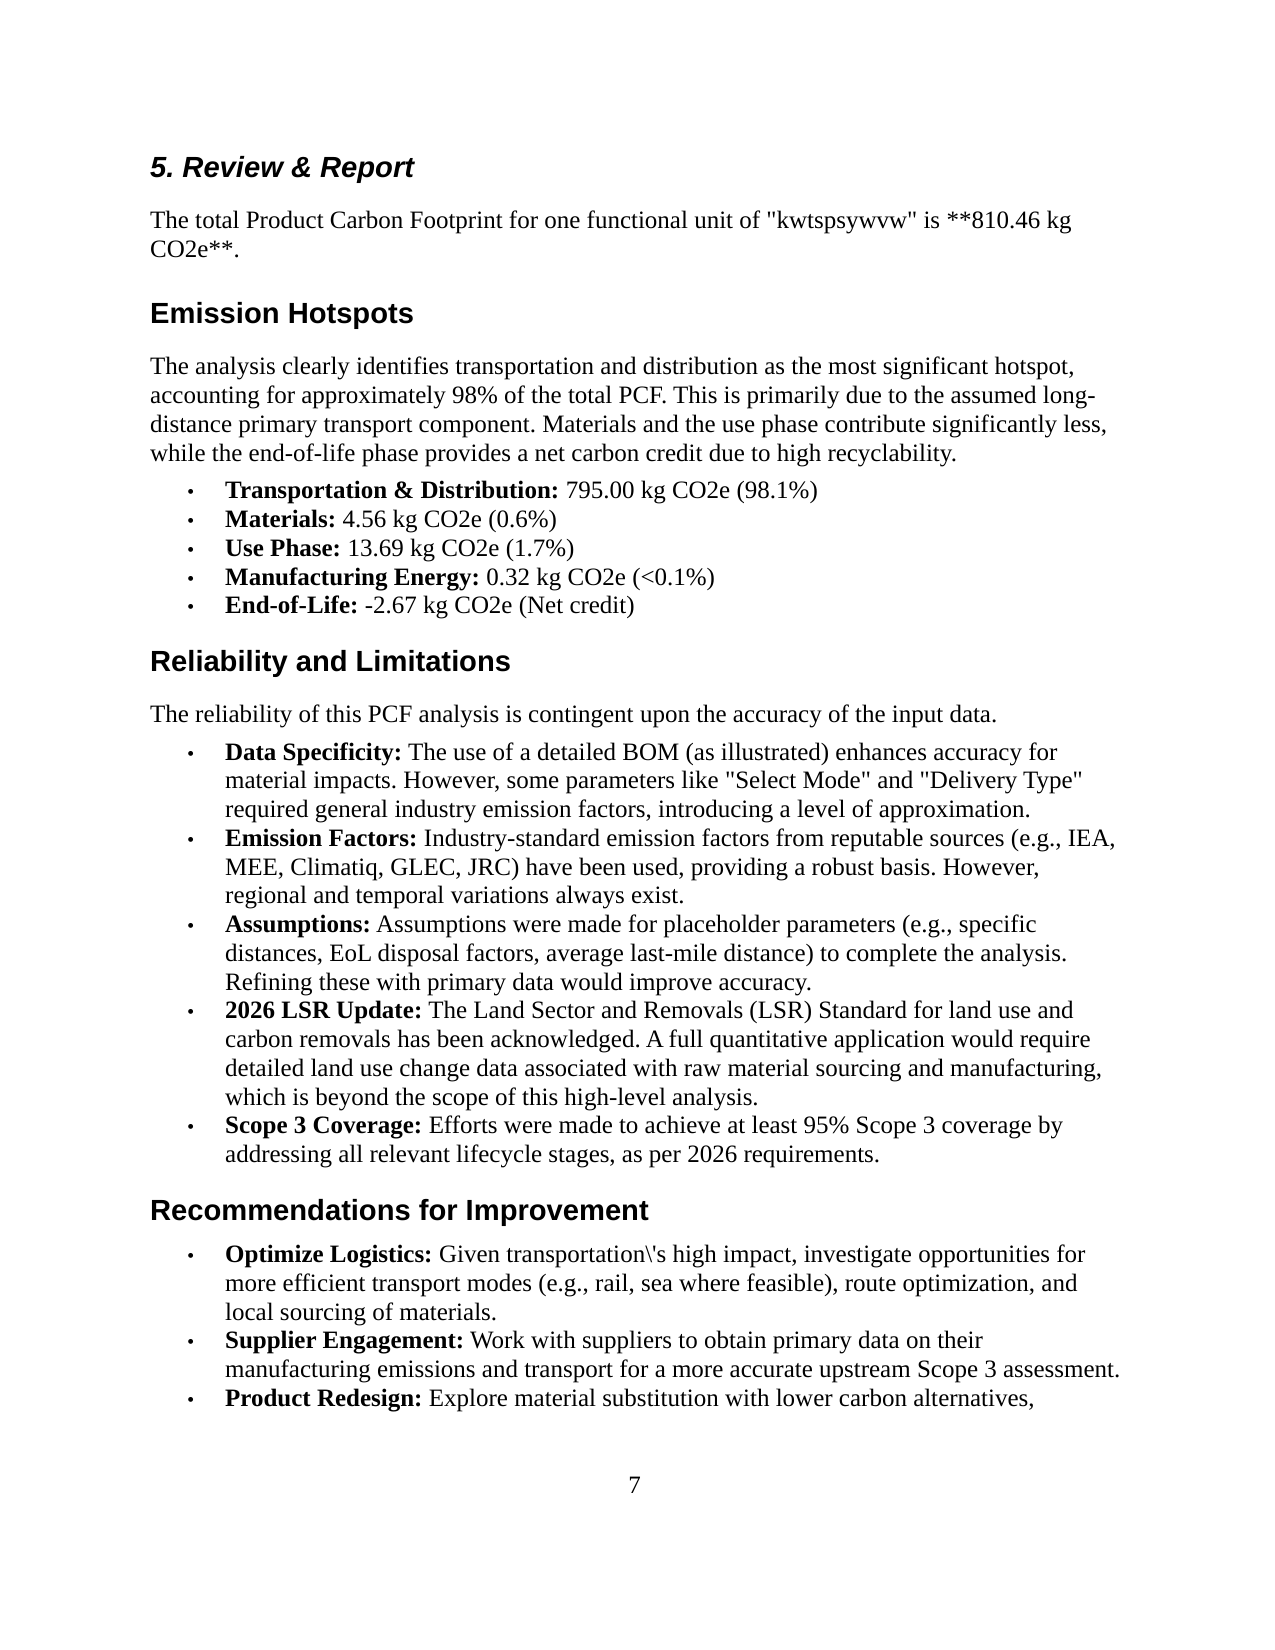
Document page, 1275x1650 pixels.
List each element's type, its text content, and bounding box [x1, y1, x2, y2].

list Optimize Logistics: Given transportation\'s high impact, investigate opportunities for more efficient transport modes (e.g., rail, sea where feasible), route optimization, and local sourcing of materials. [187, 1239, 1125, 1325]
list Product Redesign: Explore material substitution with lower carbon alternatives, [187, 1383, 1125, 1412]
list Transportation & Distribution: 795.00 kg CO2e (98.1%) [187, 475, 1125, 504]
list Materials: 4.56 kg CO2e (0.6%) [187, 504, 1125, 533]
text The total Product Carbon Footprint for one functional unit of "kwtspsywvw" is **810.46 kg CO2e**. [150, 205, 1125, 262]
list Manufacturing Energy: 0.32 kg CO2e (<0.1%) [187, 562, 1125, 590]
text The reliability of this PCF analysis is contingent upon the accuracy of the input data. [150, 699, 1125, 728]
list Emission Factors: Industry-standard emission factors from reputable sources (e.g., IEA, MEE, Climatiq, GLEC, JRC) have been used, providing a robust basis. However, regional and temporal variations always exist. [187, 823, 1125, 909]
list Use Phase: 13.69 kg CO2e (1.7%) [187, 533, 1125, 562]
text The analysis clearly identifies transportation and distribution as the most significant hotspot, accounting for approximately 98% of the total PCF. This is primarily due to the assumed long-distance primary transport component. Materials and the use phase contribute significantly less, while the end-of-life phase provides a net carbon credit due to high recyclability. [150, 351, 1125, 466]
list 2026 LSR Update: The Land Sector and Removals (LSR) Standard for land use and carbon removals has been acknowledged. A full quantitative application would require detailed land use change data associated with raw material sourcing and manufacturing, which is beyond the scope of this high-level analysis. [187, 996, 1125, 1111]
list Assumptions: Assumptions were made for placeholder parameters (e.g., specific distances, EoL disposal factors, average last-mile distance) to complete the analysis. Refining these with primary data would improve accuracy. [187, 909, 1125, 996]
subtitle Reliability and Limitations [150, 644, 1125, 678]
list Supplier Engagement: Work with suppliers to obtain primary data on their manufacturing emissions and transport for a more accurate upstream Scope 3 assessment. [187, 1325, 1125, 1383]
list End-of-Life: -2.67 kg CO2e (Net credit) [187, 590, 1125, 619]
subtitle 5. Review & Report [150, 150, 1125, 183]
list Scope 3 Coverage: Efforts were made to achieve at least 95% Scope 3 coverage by addressing all relevant lifecycle stages, as per 2026 requirements. [187, 1111, 1125, 1168]
subtitle Emission Hotspots [150, 296, 1125, 330]
list Data Specificity: The use of a detailed BOM (as illustrated) enhances accuracy for material impacts. However, some parameters like "Select Mode" and "Delivery Type" required general industry emission factors, introducing a level of approximation. [187, 737, 1125, 823]
subtitle Recommendations for Improvement [150, 1193, 1125, 1227]
